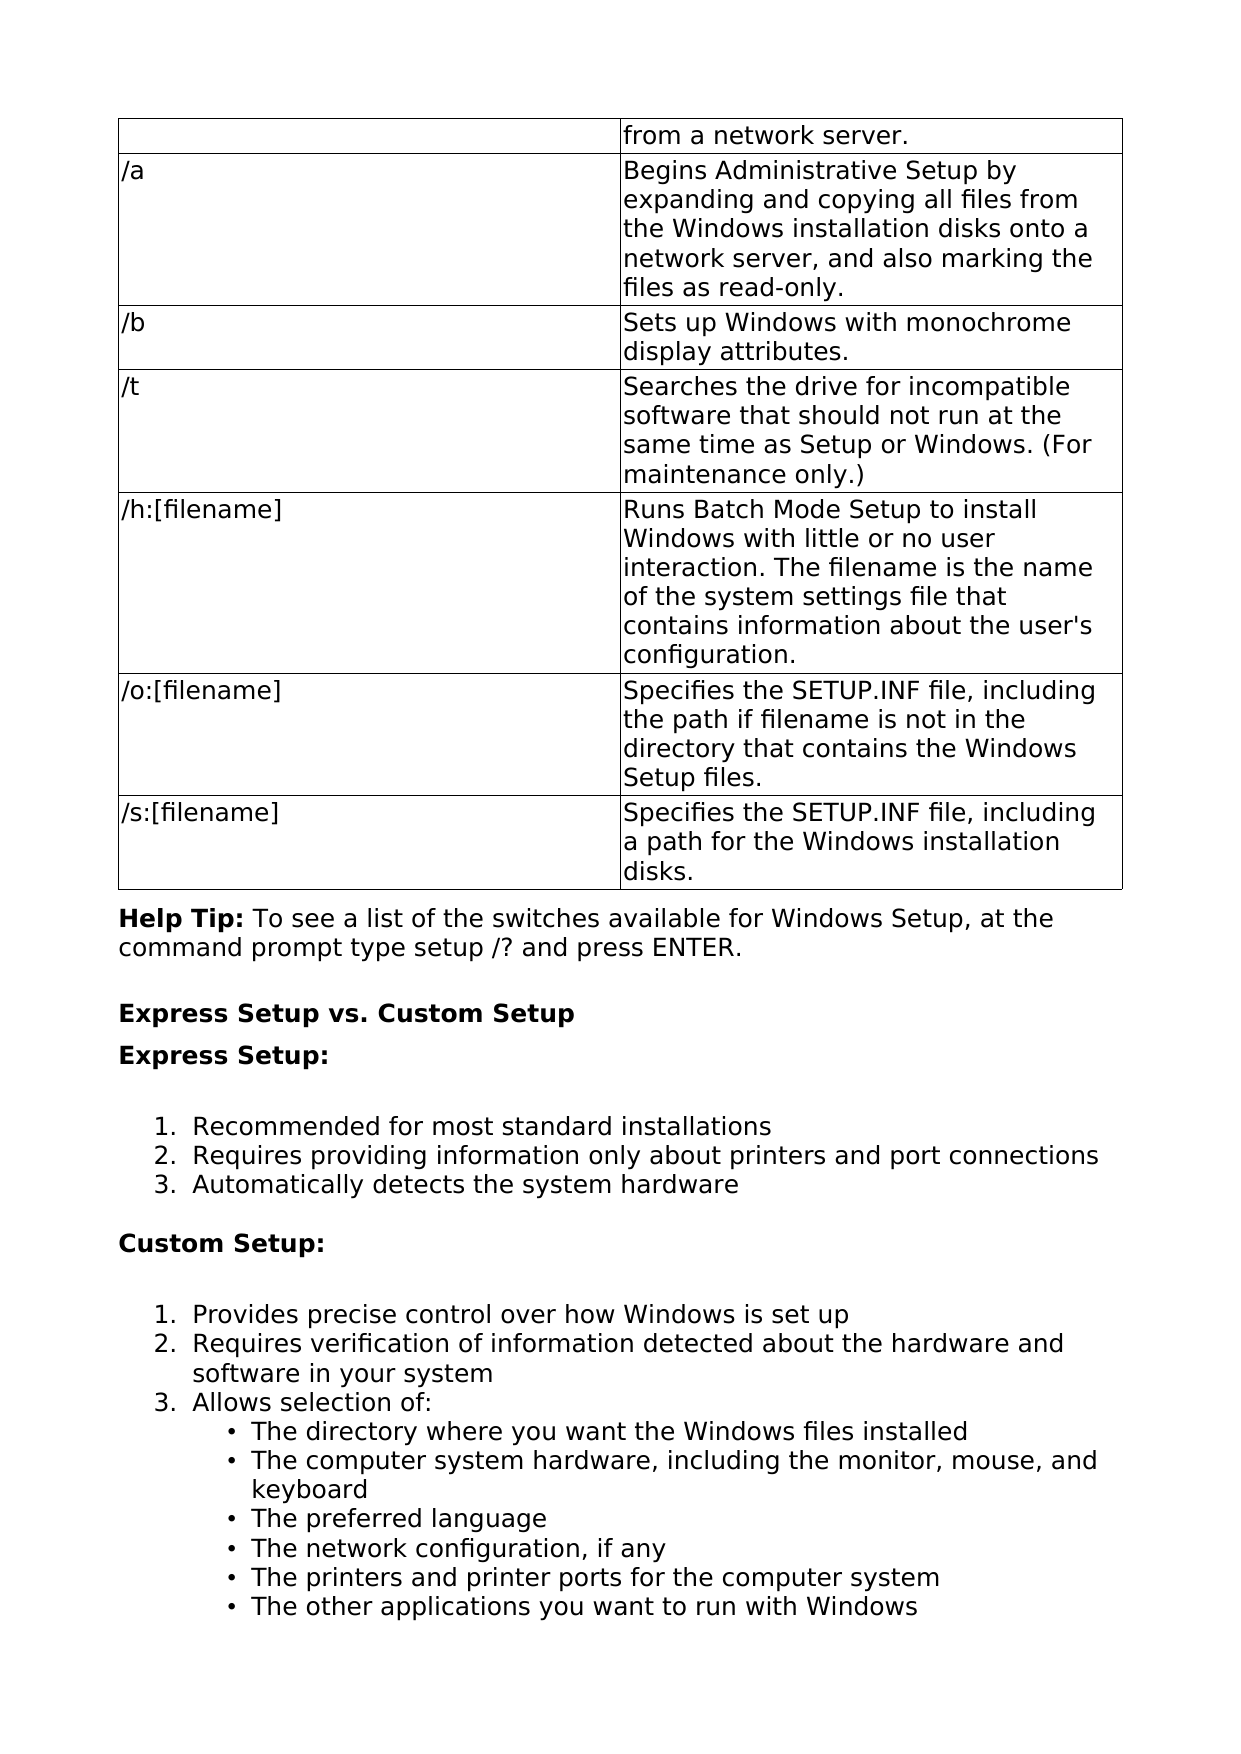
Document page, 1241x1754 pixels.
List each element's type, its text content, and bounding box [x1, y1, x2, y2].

list Provides precise control over how Windows is set up [177, 1301, 1122, 1330]
table_cell /o:[filename] [119, 674, 620, 795]
table_cell from a network server. [621, 119, 1122, 153]
table_cell Runs Batch Mode Setup to install Windows with little or no user interaction. The filename is the name of the system settings file that contains information about the user's configuration. [621, 493, 1122, 673]
table_cell [119, 119, 620, 153]
table_cell /t [119, 370, 620, 492]
list Requires providing information only about printers and port connections [177, 1142, 1122, 1171]
table_cell /h:[filename] [119, 493, 620, 673]
table_cell Specifies the SETUP.INF file, including the path if filename is not in the directory that contains the Windows Setup files. [621, 674, 1122, 795]
table_cell Specifies the SETUP.INF file, including a path for the Windows installation disks. [621, 796, 1122, 889]
table_cell Searches the drive for incompatible software that should not run at the same time as Setup or Windows. (For maintenance only.) [621, 370, 1122, 492]
table_cell /a [119, 154, 620, 305]
table_cell Begins Administrative Setup by expanding and copying all files from the Windows installation disks onto a network server, and also marking the files as read-only. [621, 154, 1122, 305]
list The other applications you want to run with Windows [236, 1592, 1122, 1621]
list Automatically detects the system hardware [177, 1171, 1122, 1200]
table_cell Sets up Windows with monochrome display attributes. [621, 306, 1122, 369]
list Allows selection of: [177, 1388, 1122, 1417]
text Custom Setup: [118, 1229, 1122, 1258]
list The computer system hardware, including the monitor, mouse, and keyboard [236, 1446, 1122, 1505]
list Recommended for most standard installations [177, 1112, 1122, 1142]
list The printers and printer ports for the computer system [236, 1563, 1122, 1592]
list The preferred language [236, 1505, 1122, 1534]
list Requires verification of information detected about the hardware and software in your system [177, 1330, 1122, 1388]
list The directory where you want the Windows files installed [236, 1417, 1122, 1446]
table_cell /s:[filename] [119, 796, 620, 889]
list The network configuration, if any [236, 1534, 1122, 1563]
text Express Setup: [118, 1041, 1122, 1070]
table_cell /b [119, 306, 620, 369]
text Help Tip: To see a list of the switches available for Windows Setup, at the command prompt type setup /? and press ENTER. [118, 904, 1122, 962]
subtitle Express Setup vs. Custom Setup [118, 999, 1122, 1029]
